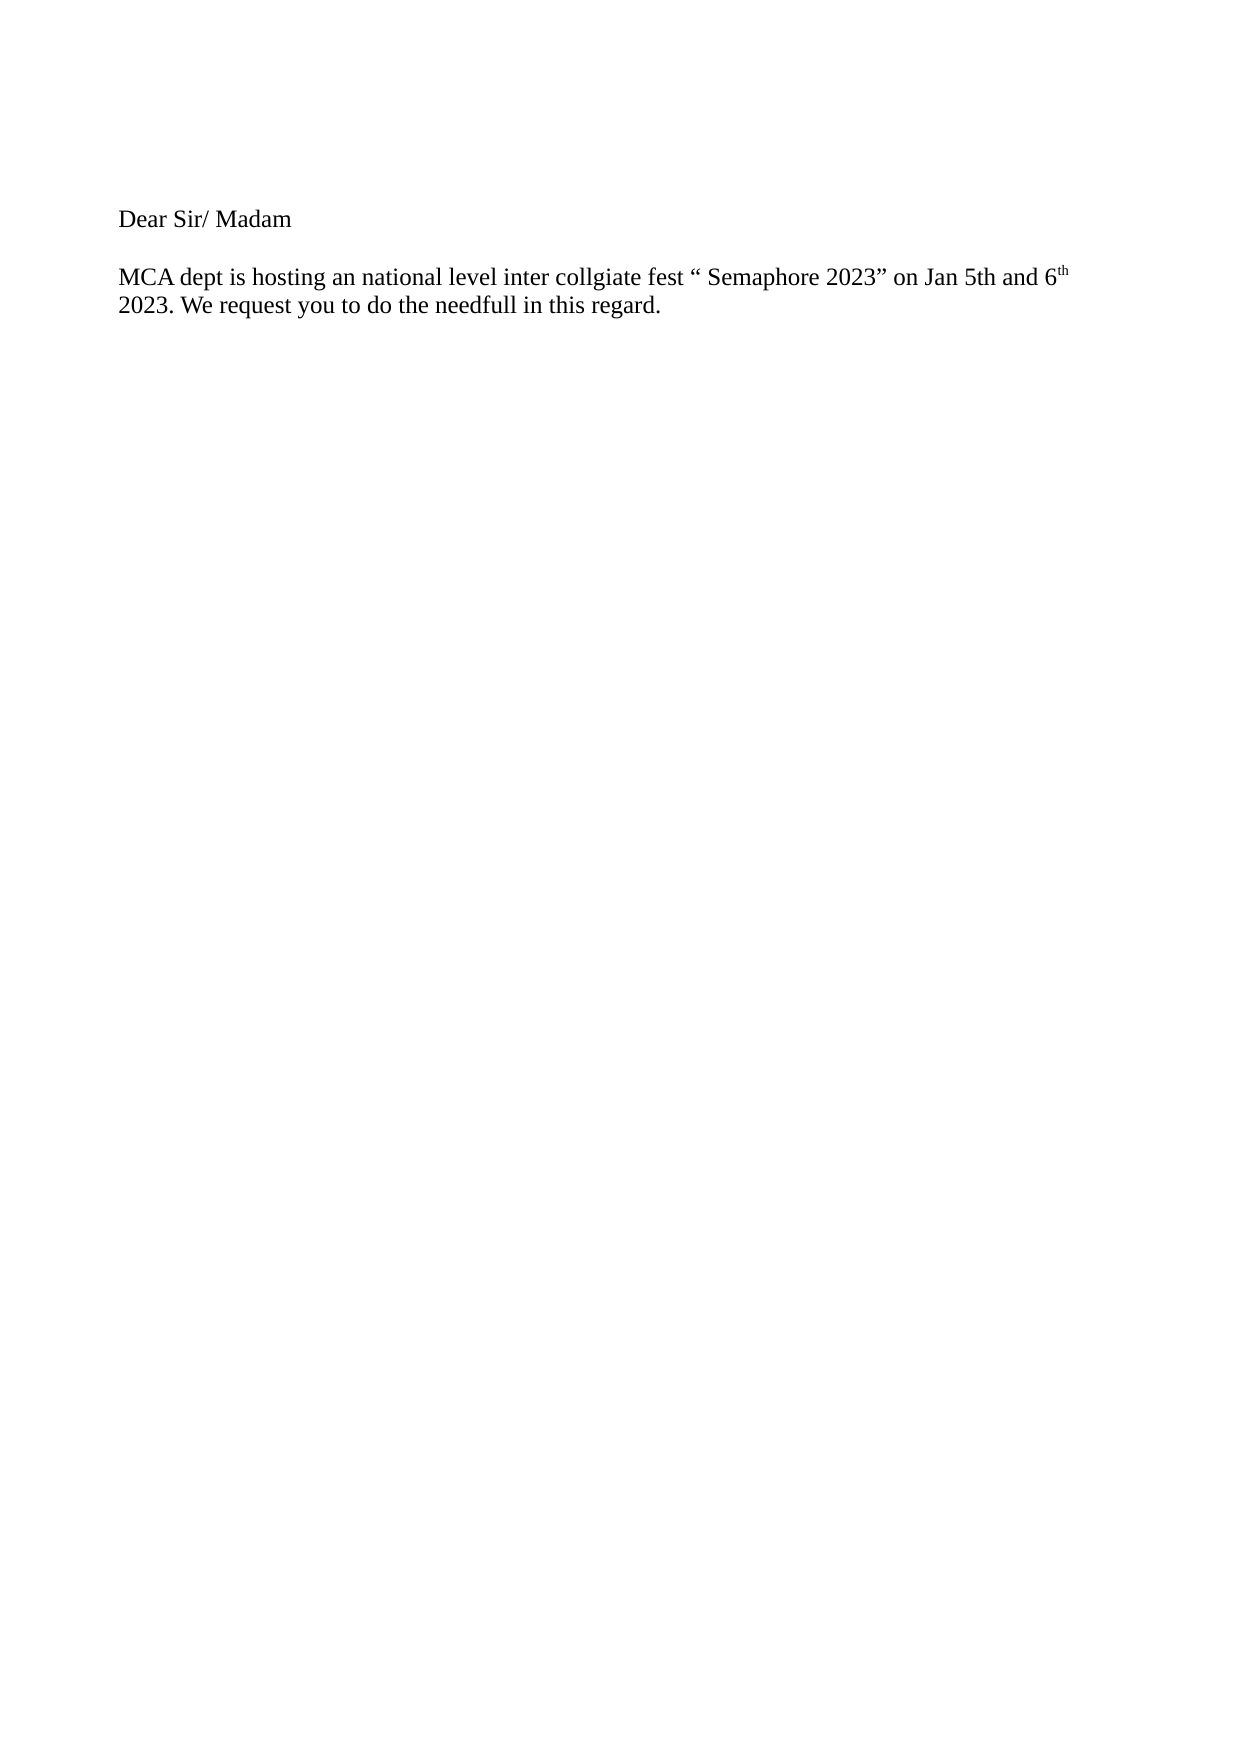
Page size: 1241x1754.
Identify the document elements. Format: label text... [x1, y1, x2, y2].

text Dear Sir/ Madam [118, 204, 1122, 233]
text MCA dept is hosting an national level inter collgiate fest “ Semaphore 2023” on Jan 5th and 6th 2023. We request you to do the needfull in this regard. [118, 262, 1122, 319]
